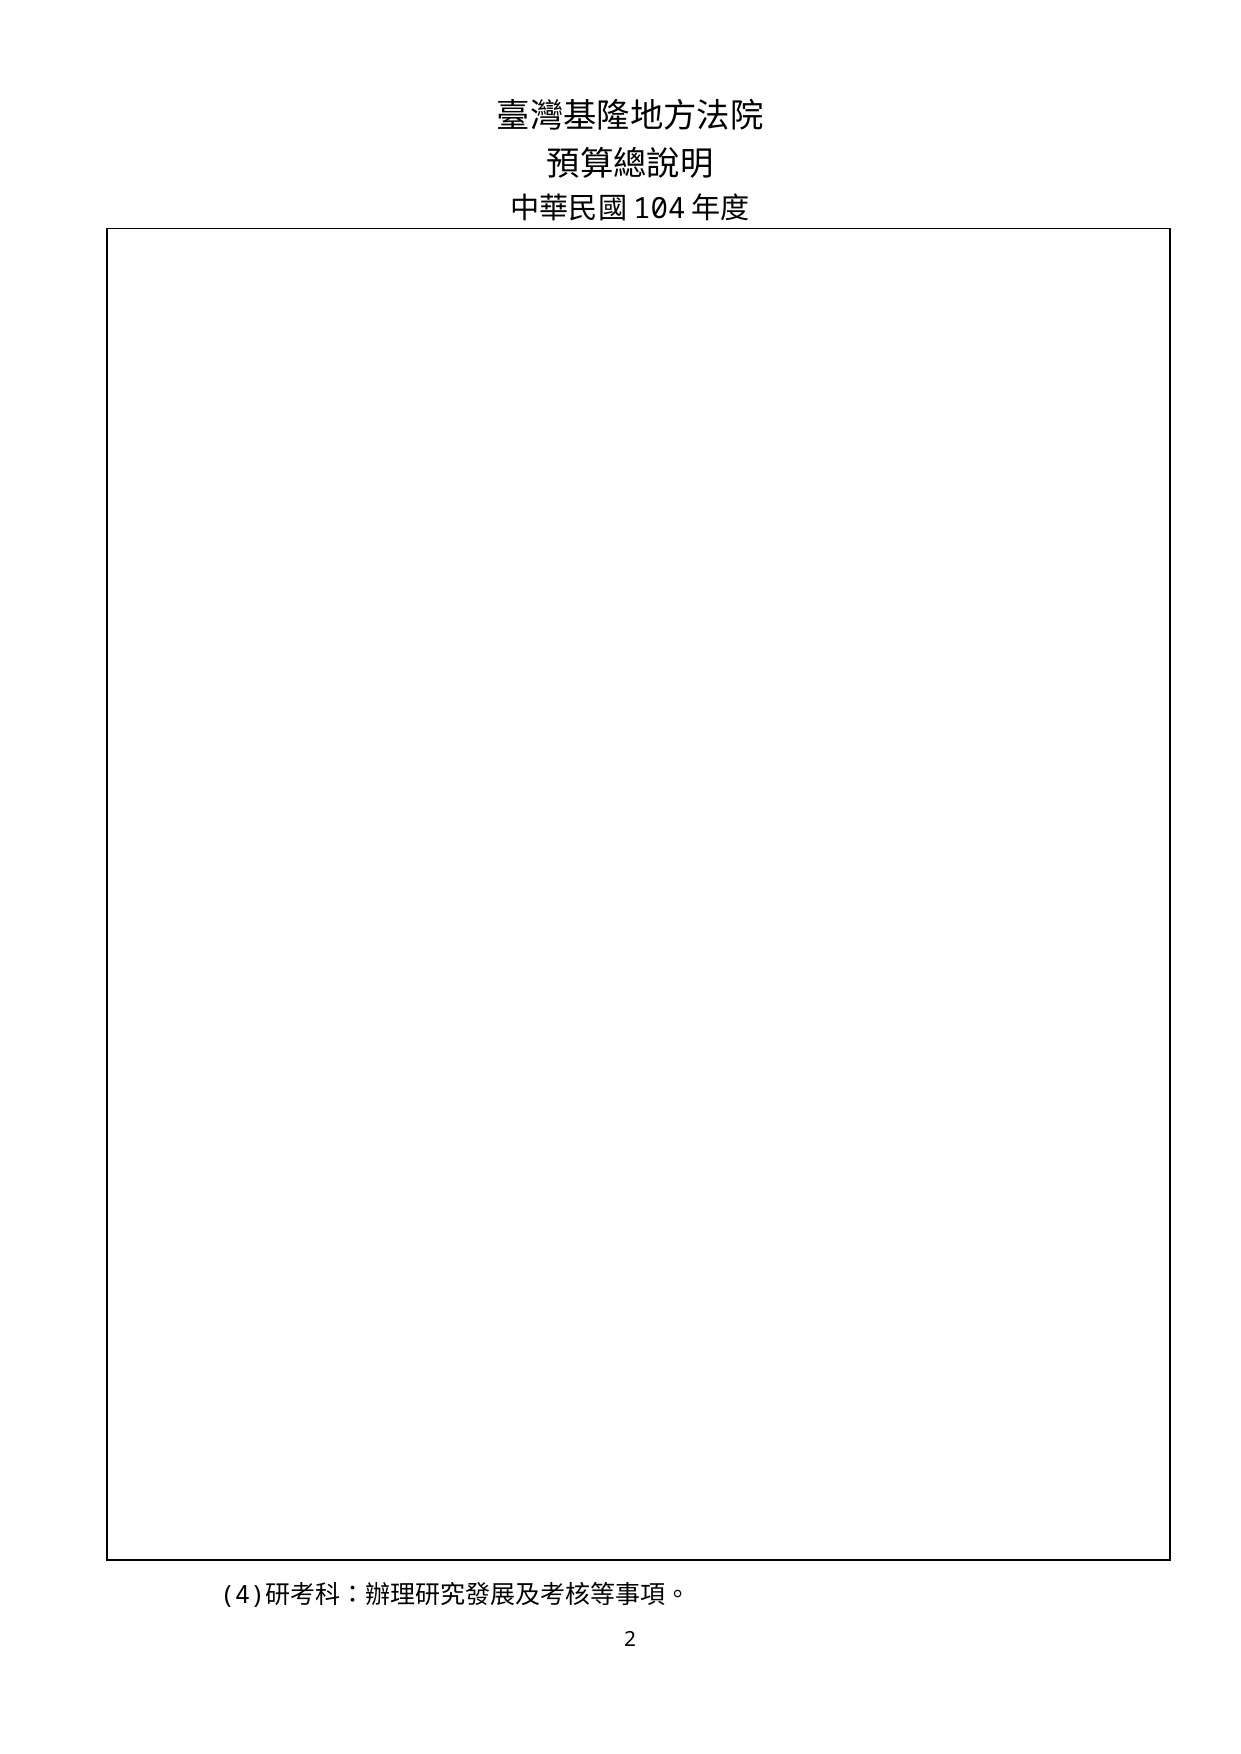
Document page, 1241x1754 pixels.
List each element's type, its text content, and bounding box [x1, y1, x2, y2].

text (4)研考科：辦理研究發展及考核等事項。 [220, 1561, 1140, 1613]
